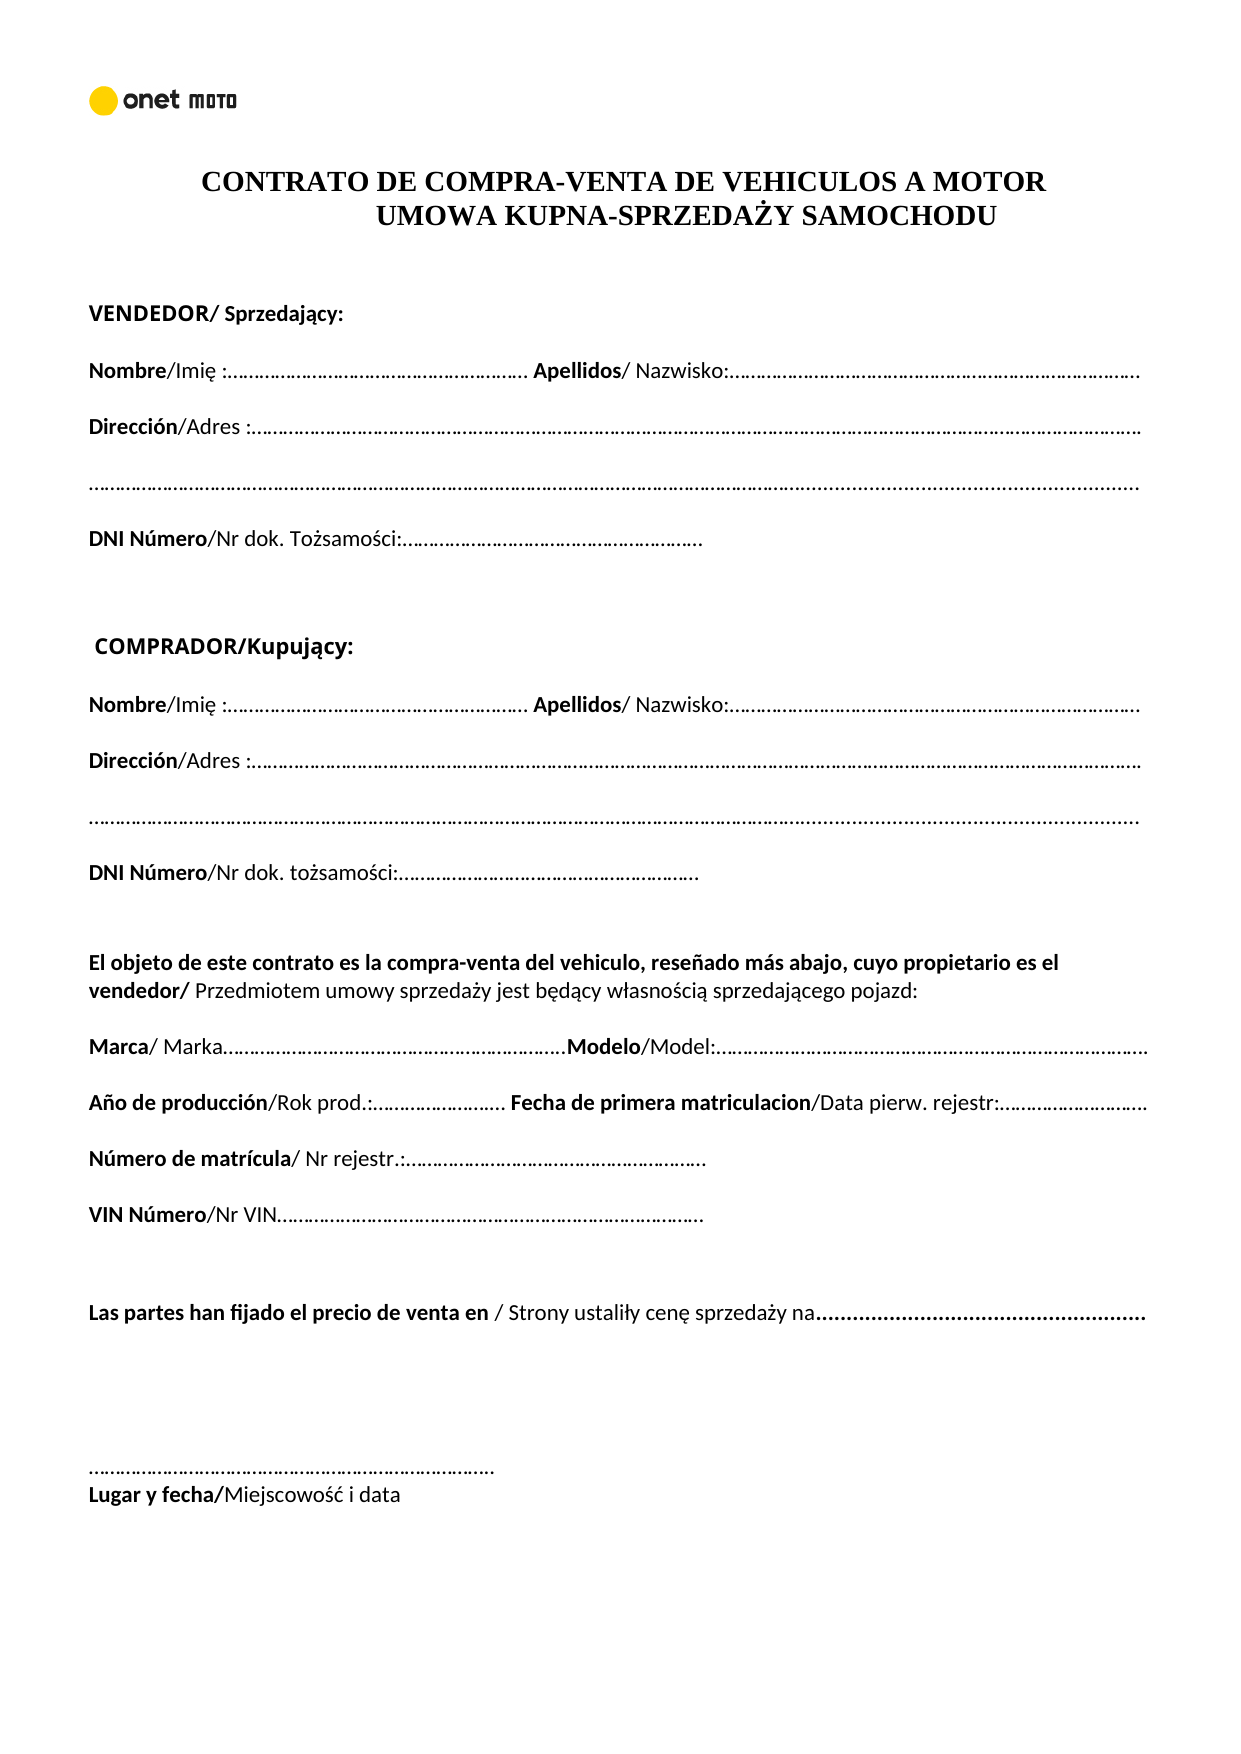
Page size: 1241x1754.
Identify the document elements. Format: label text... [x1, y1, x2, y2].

text Marca/ Marka………………………………………………………..Modelo/Model:………………………………………………………………………. [88, 1032, 1152, 1060]
text VENDEDOR/ Sprzedający: [88, 298, 1152, 328]
text COMPRADOR/Kupujący: [88, 631, 1152, 661]
text Número de matrícula/ Nr rejestr.:………………………………………………… [88, 1144, 1152, 1172]
text UMOWA KUPNA-SPRZEDAŻY SAMOCHODU [88, 198, 1152, 231]
text Dirección/Adres :……………………………………………………………………………………………………………………………………………………. [88, 412, 1152, 440]
text CONTRATO DE COMPRA-VENTA DE VEHICULOS A MOTOR [88, 164, 1152, 198]
text VIN Número/Nr VIN……………………………………………………………………… [88, 1200, 1152, 1228]
text Dirección/Adres :……………………………………………………………………………………………………………………………………………………. [88, 746, 1152, 774]
text ………………………………………………………………………………………………………………………...........................................................DNI Número/Nr dok. Tożsamości:………………………………………………… [88, 468, 1152, 552]
text ………………………………………………………………….. [88, 1452, 1152, 1480]
text ………………………………………………………………………………………………………………………...........................................................DNI Número/Nr dok. tożsamości:………………………………………………… [88, 802, 1152, 886]
text El objeto de este contrato es la compra-venta del vehiculo, reseñado más abajo, cuyo propietario es el vendedor/ Przedmiotem umowy sprzedaży jest będący własnością sprzedającego pojazd: [88, 948, 1152, 1004]
text Nombre/Imię :………………………………………………… Apellidos/ Nazwisko:…………………………………………………………………… [88, 356, 1152, 384]
text Nombre/Imię :………………………………………………… Apellidos/ Nazwisko:…………………………………………………………………… [88, 690, 1152, 718]
text Lugar y fecha/Miejscowość i data [88, 1480, 1152, 1508]
text Año de producción/Rok prod.:………………….… Fecha de primera matriculacion/Data pierw. rejestr:………………………. [88, 1088, 1152, 1116]
text Las partes han fijado el precio de venta en / Strony ustaliły cenę sprzedaży na...................................................... [88, 1298, 1152, 1326]
